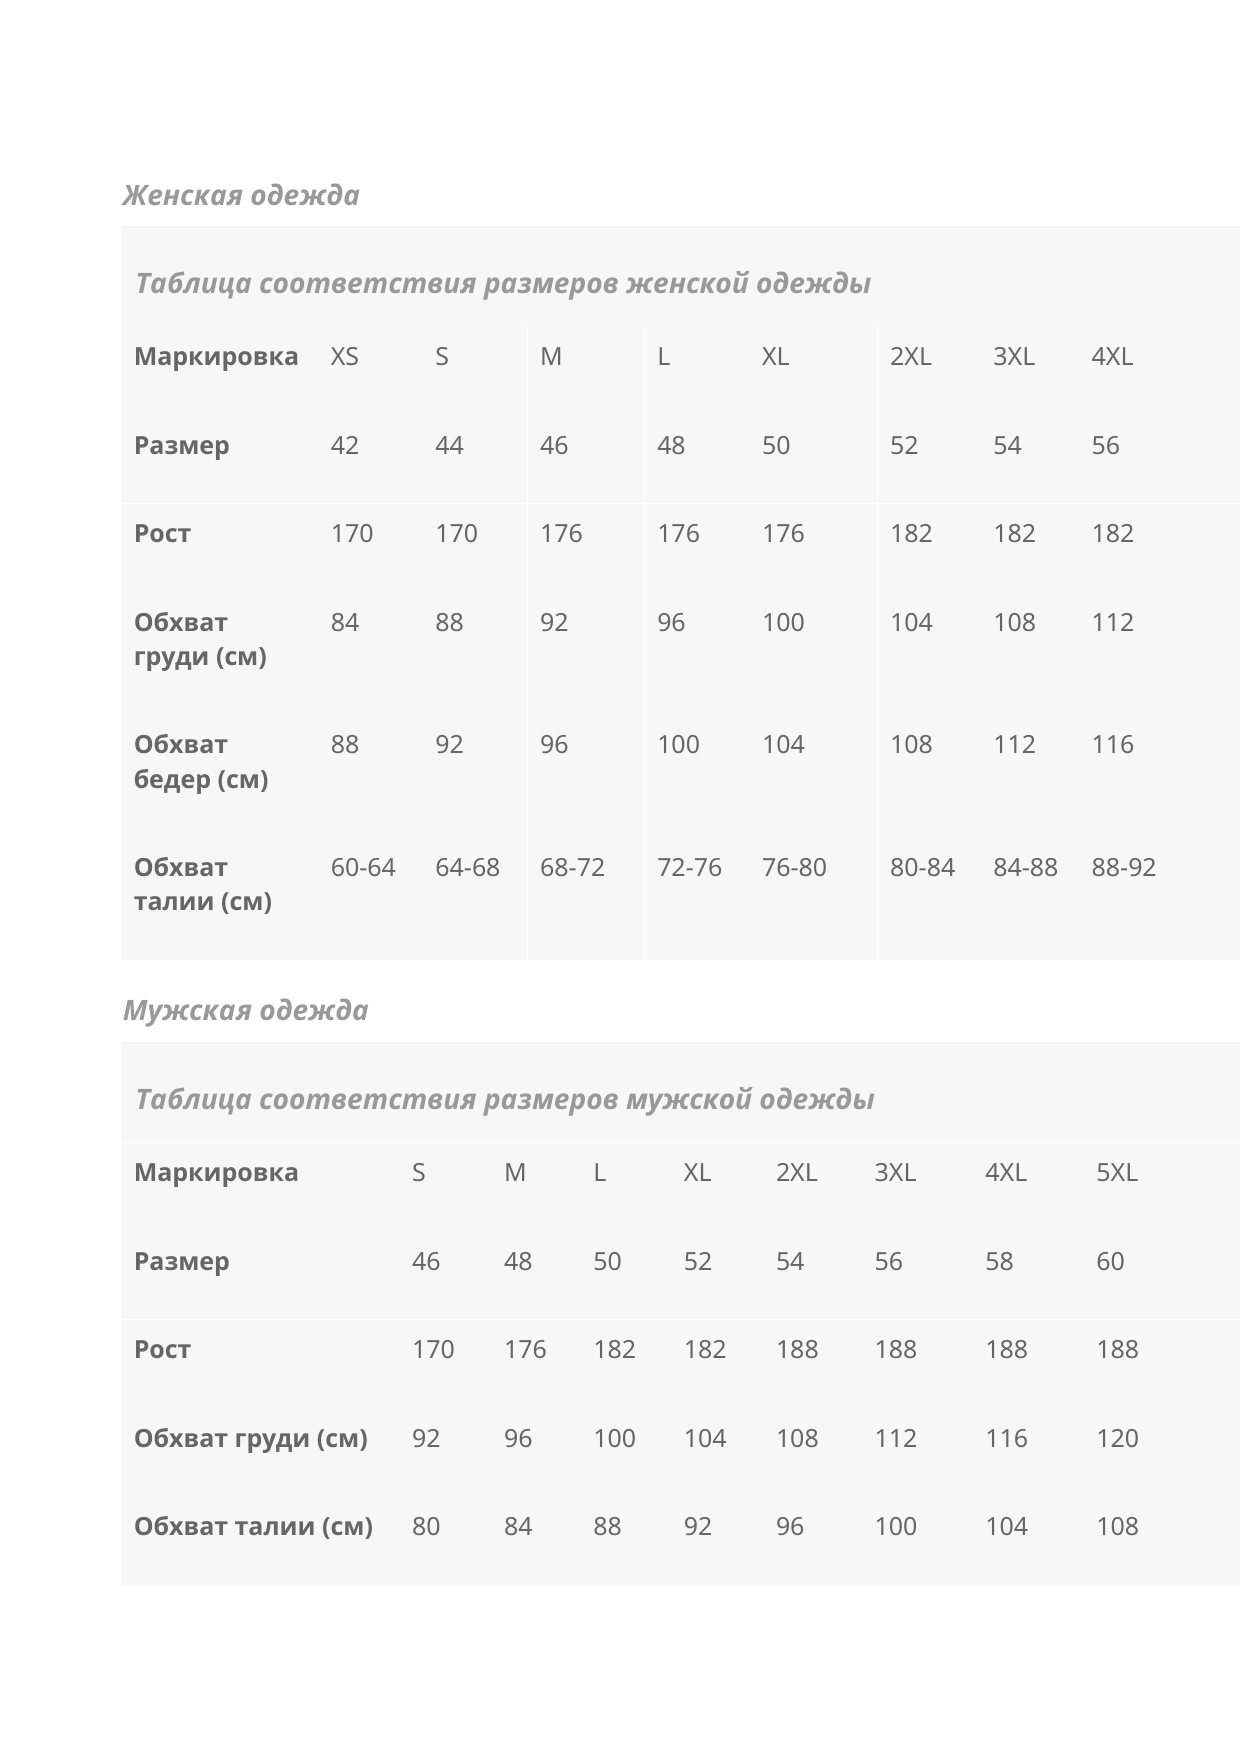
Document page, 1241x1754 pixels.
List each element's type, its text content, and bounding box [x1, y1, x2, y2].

table_cell 108 [981, 592, 1079, 715]
table_header Таблица соответствия размеров женской одежды [121, 226, 1240, 326]
table_cell 2XL [763, 1143, 862, 1231]
table_cell M [528, 326, 644, 415]
table_cell 176 [491, 1320, 581, 1408]
table_cell 104 [671, 1408, 763, 1497]
table_cell 92 [671, 1497, 763, 1585]
table_cell 96 [491, 1408, 581, 1497]
table_cell 182 [878, 504, 981, 592]
table_cell 188 [1084, 1320, 1240, 1408]
table_cell 182 [1079, 504, 1240, 592]
table_cell Рост [121, 504, 318, 592]
table_cell 182 [671, 1320, 763, 1408]
table_cell XL [671, 1143, 763, 1231]
table_cell L [581, 1143, 671, 1231]
table_cell 76-80 [749, 837, 877, 960]
table_cell 92 [528, 592, 644, 715]
table_cell XS [318, 326, 423, 415]
table_cell Маркировка [121, 326, 318, 415]
table_cell 88-92 [1079, 837, 1240, 960]
table_cell 104 [749, 715, 877, 837]
table_cell 96 [528, 715, 644, 837]
table_cell 116 [1079, 715, 1240, 837]
table_cell Обхват талии (см) [121, 1497, 399, 1585]
table_cell 96 [763, 1497, 862, 1585]
table_cell XL [749, 326, 877, 415]
table_cell 46 [399, 1231, 491, 1319]
table_cell Обхват бедер (см) [121, 715, 318, 837]
table_cell 54 [763, 1231, 862, 1319]
table_cell Размер [121, 415, 318, 503]
table_header Женская одежда [118, 147, 1240, 963]
table_cell 104 [973, 1497, 1084, 1585]
table_cell 108 [763, 1408, 862, 1497]
table_cell 80 [399, 1497, 491, 1585]
table_cell 50 [581, 1231, 671, 1319]
table_cell 188 [973, 1320, 1084, 1408]
table_cell 120 [1084, 1408, 1240, 1497]
table_cell 4XL [1079, 326, 1240, 415]
table_cell Маркировка [121, 1143, 399, 1231]
table_cell 48 [491, 1231, 581, 1319]
table_cell M [491, 1143, 581, 1231]
table_cell 112 [1079, 592, 1240, 715]
table_cell 56 [1079, 415, 1240, 503]
table_cell 104 [878, 592, 981, 715]
table_header Таблица соответствия размеров мужской одежды [121, 1042, 1240, 1142]
table_cell Размер [121, 1231, 399, 1319]
table_cell 46 [528, 415, 644, 503]
table_cell 54 [981, 415, 1079, 503]
table_cell 64-68 [423, 837, 527, 960]
table_cell 188 [862, 1320, 973, 1408]
table_cell 60-64 [318, 837, 423, 960]
table_cell 176 [645, 504, 749, 592]
table_cell 108 [1084, 1497, 1240, 1585]
table_cell Мужская одежда [118, 963, 1240, 1588]
table_cell 56 [862, 1231, 973, 1319]
table_cell 3XL [981, 326, 1079, 415]
table_cell 100 [581, 1408, 671, 1497]
table_cell 188 [763, 1320, 862, 1408]
table_cell 112 [981, 715, 1079, 837]
table_cell 84-88 [981, 837, 1079, 960]
table_cell S [399, 1143, 491, 1231]
table_cell 50 [749, 415, 877, 503]
table_cell 88 [581, 1497, 671, 1585]
table_cell 42 [318, 415, 423, 503]
table_cell Рост [121, 1320, 399, 1408]
table_cell 52 [671, 1231, 763, 1319]
table_cell 182 [981, 504, 1079, 592]
table_cell 3XL [862, 1143, 973, 1231]
table_cell Обхват груди (см) [121, 592, 318, 715]
table_cell S [423, 326, 527, 415]
table_cell 182 [581, 1320, 671, 1408]
table_cell 72-76 [645, 837, 749, 960]
table_cell 48 [645, 415, 749, 503]
table_cell 88 [423, 592, 527, 715]
table_cell 112 [862, 1408, 973, 1497]
table_cell L [645, 326, 749, 415]
table_cell 96 [645, 592, 749, 715]
table_cell 68-72 [528, 837, 644, 960]
table_cell 44 [423, 415, 527, 503]
table_cell 60 [1084, 1231, 1240, 1319]
table_cell 170 [399, 1320, 491, 1408]
table_cell 2XL [878, 326, 981, 415]
table_cell 100 [749, 592, 877, 715]
table_cell 88 [318, 715, 423, 837]
table_cell 58 [973, 1231, 1084, 1319]
table_cell 100 [645, 715, 749, 837]
table_cell 176 [528, 504, 644, 592]
table_cell 116 [973, 1408, 1084, 1497]
table_cell Обхват талии (см) [121, 837, 318, 960]
table_cell 84 [318, 592, 423, 715]
table_cell 4XL [973, 1143, 1084, 1231]
table_cell 108 [878, 715, 981, 837]
table_cell 84 [491, 1497, 581, 1585]
table_cell 170 [423, 504, 527, 592]
table_cell 80-84 [878, 837, 981, 960]
table_cell 92 [423, 715, 527, 837]
table_cell 100 [862, 1497, 973, 1585]
table_cell 92 [399, 1408, 491, 1497]
table_cell 52 [878, 415, 981, 503]
table_cell 170 [318, 504, 423, 592]
table_cell Обхват груди (см) [121, 1408, 399, 1497]
table_cell 5XL [1084, 1143, 1240, 1231]
table_cell 176 [749, 504, 877, 592]
